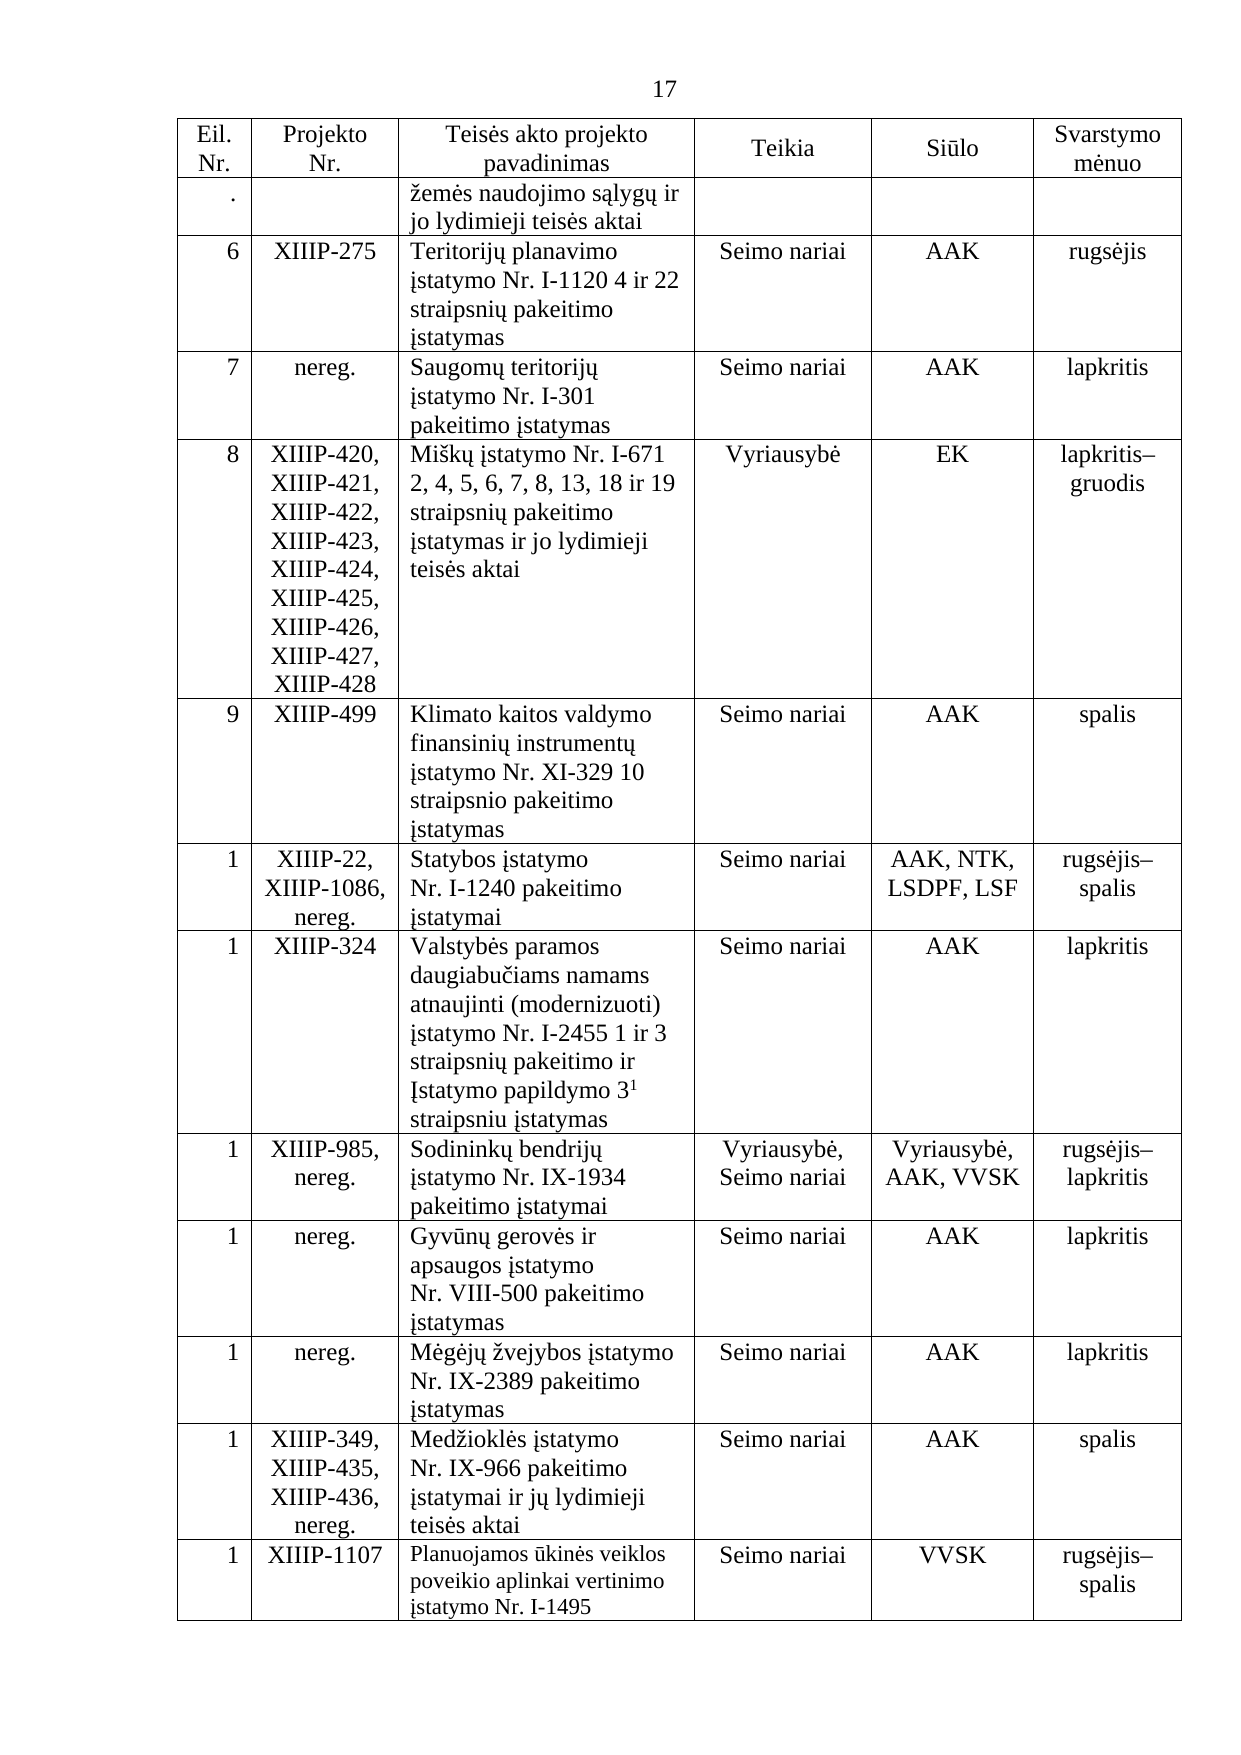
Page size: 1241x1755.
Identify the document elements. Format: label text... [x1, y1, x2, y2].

table_cell 10. [178, 844, 251, 930]
table_cell lapkritis [1034, 931, 1181, 1133]
table_cell Statybos įstatymo Nr. I-1240 pakeitimo įstatymai [399, 844, 694, 930]
table_header Eil. Nr. [178, 119, 251, 177]
table_cell AAK [872, 1221, 1033, 1336]
table_cell XIIIP-275 [252, 236, 398, 351]
table_cell 14. [178, 1337, 251, 1423]
table_cell AAK [872, 1337, 1033, 1423]
table_cell Planuojamos ūkinės veiklos poveikio aplinkai vertinimo įstatymo Nr. I-1495 [399, 1540, 694, 1619]
table_cell Seimo nariai [695, 931, 871, 1133]
table_cell [1034, 178, 1181, 235]
table_cell AAK [872, 352, 1033, 438]
table_cell Vyriausybė, Seimo nariai [695, 1134, 871, 1220]
table_cell Valstybės paramos daugiabučiams namams atnaujinti (modernizuoti) įstatymo Nr. I-2455 1 ir 3 straipsnių pakeitimo ir Įstatymo papildymo 31 straipsniu įstatymas [399, 931, 694, 1133]
table_cell rugsėjis– spalis [1034, 844, 1181, 930]
table_header Siūlo [872, 119, 1033, 177]
table_cell rugsėjis– lapkritis [1034, 1134, 1181, 1220]
table_header Svarstymo mėnuo [1034, 119, 1181, 177]
table_cell Seimo nariai [695, 1424, 871, 1539]
table_cell AAK [872, 1424, 1033, 1539]
table_cell XIIIP-22, XIIIP-1086, nereg. [252, 844, 398, 930]
table_cell Seimo nariai [695, 1540, 871, 1619]
table_cell Saugomų teritorijų įstatymo Nr. I-301 pakeitimo įstatymas [399, 352, 694, 438]
table_cell nereg. [252, 1221, 398, 1336]
table_cell Seimo nariai [695, 1221, 871, 1336]
table_cell VVSK [872, 1540, 1033, 1619]
table_cell [252, 178, 398, 235]
table_cell 13. [178, 1221, 251, 1336]
table_cell XIIIP-349, XIIIP-435, XIIIP-436, nereg. [252, 1424, 398, 1539]
table_cell rugsėjis [1034, 236, 1181, 351]
table_header Projekto Nr. [252, 119, 398, 177]
table_cell Klimato kaitos valdymo finansinių instrumentų įstatymo Nr. XI-329 10 straipsnio pakeitimo įstatymas [399, 699, 694, 843]
table_cell 8. [178, 440, 251, 698]
table_cell Vyriausybė, AAK, VVSK [872, 1134, 1033, 1220]
table_cell 12. [178, 1134, 251, 1220]
table_cell AAK [872, 236, 1033, 351]
table_cell AAK, NTK, LSDPF, LSF [872, 844, 1033, 930]
table_cell Mėgėjų žvejybos įstatymo Nr. IX-2389 pakeitimo įstatymas [399, 1337, 694, 1423]
table_cell 16. [178, 1540, 251, 1619]
table_cell EK [872, 440, 1033, 698]
table_cell Vyriausybė [695, 440, 871, 698]
table_cell spalis [1034, 1424, 1181, 1539]
table_cell 11. [178, 931, 251, 1133]
table_header Teikia [695, 119, 871, 177]
table_cell XIIIP-499 [252, 699, 398, 843]
table_cell XIIIP-985, nereg. [252, 1134, 398, 1220]
table_cell Gyvūnų gerovės ir apsaugos įstatymo Nr. VIII-500 pakeitimo įstatymas [399, 1221, 694, 1336]
table_cell Teritorijų planavimo įstatymo Nr. I-1120 4 ir 22 straipsnių pakeitimo įstatymas [399, 236, 694, 351]
table_cell XIIIP-324 [252, 931, 398, 1133]
table_cell Seimo nariai [695, 352, 871, 438]
table_header Teisės akto projekto pavadinimas [399, 119, 694, 177]
table_cell [695, 178, 871, 235]
table_cell žemės naudojimo sąlygų ir jo lydimieji teisės aktai [399, 178, 694, 235]
table_cell Seimo nariai [695, 236, 871, 351]
table_cell Miškų įstatymo Nr. I-671 2, 4, 5, 6, 7, 8, 13, 18 ir 19 straipsnių pakeitimo įstatymas ir jo lydimieji teisės aktai [399, 440, 694, 698]
table_cell nereg. [252, 352, 398, 438]
table_cell 15. [178, 1424, 251, 1539]
table_cell XIIIP-1107 [252, 1540, 398, 1619]
table_cell 6. [178, 236, 251, 351]
table_cell lapkritis [1034, 1221, 1181, 1336]
table_cell lapkritis– gruodis [1034, 440, 1181, 698]
table_cell [872, 178, 1033, 235]
table_cell AAK [872, 931, 1033, 1133]
table_cell lapkritis [1034, 352, 1181, 438]
table_cell Seimo nariai [695, 844, 871, 930]
table_cell XIIIP-420, XIIIP-421, XIIIP-422, XIIIP-423, XIIIP-424, XIIIP-425, XIIIP-426, XIIIP-427, XIIIP-428 [252, 440, 398, 698]
table_cell Sodininkų bendrijų įstatymo Nr. IX-1934 pakeitimo įstatymai [399, 1134, 694, 1220]
table_cell Medžioklės įstatymo Nr. IX-966 pakeitimo įstatymai ir jų lydimieji teisės aktai [399, 1424, 694, 1539]
table_cell Seimo nariai [695, 699, 871, 843]
table_cell nereg. [252, 1337, 398, 1423]
table_cell 7. [178, 352, 251, 438]
table_cell . [178, 178, 251, 235]
table_cell AAK [872, 699, 1033, 843]
table_cell spalis [1034, 699, 1181, 843]
table_cell 9. [178, 699, 251, 843]
table_cell Seimo nariai [695, 1337, 871, 1423]
table_cell lapkritis [1034, 1337, 1181, 1423]
table_cell rugsėjis– spalis [1034, 1540, 1181, 1619]
